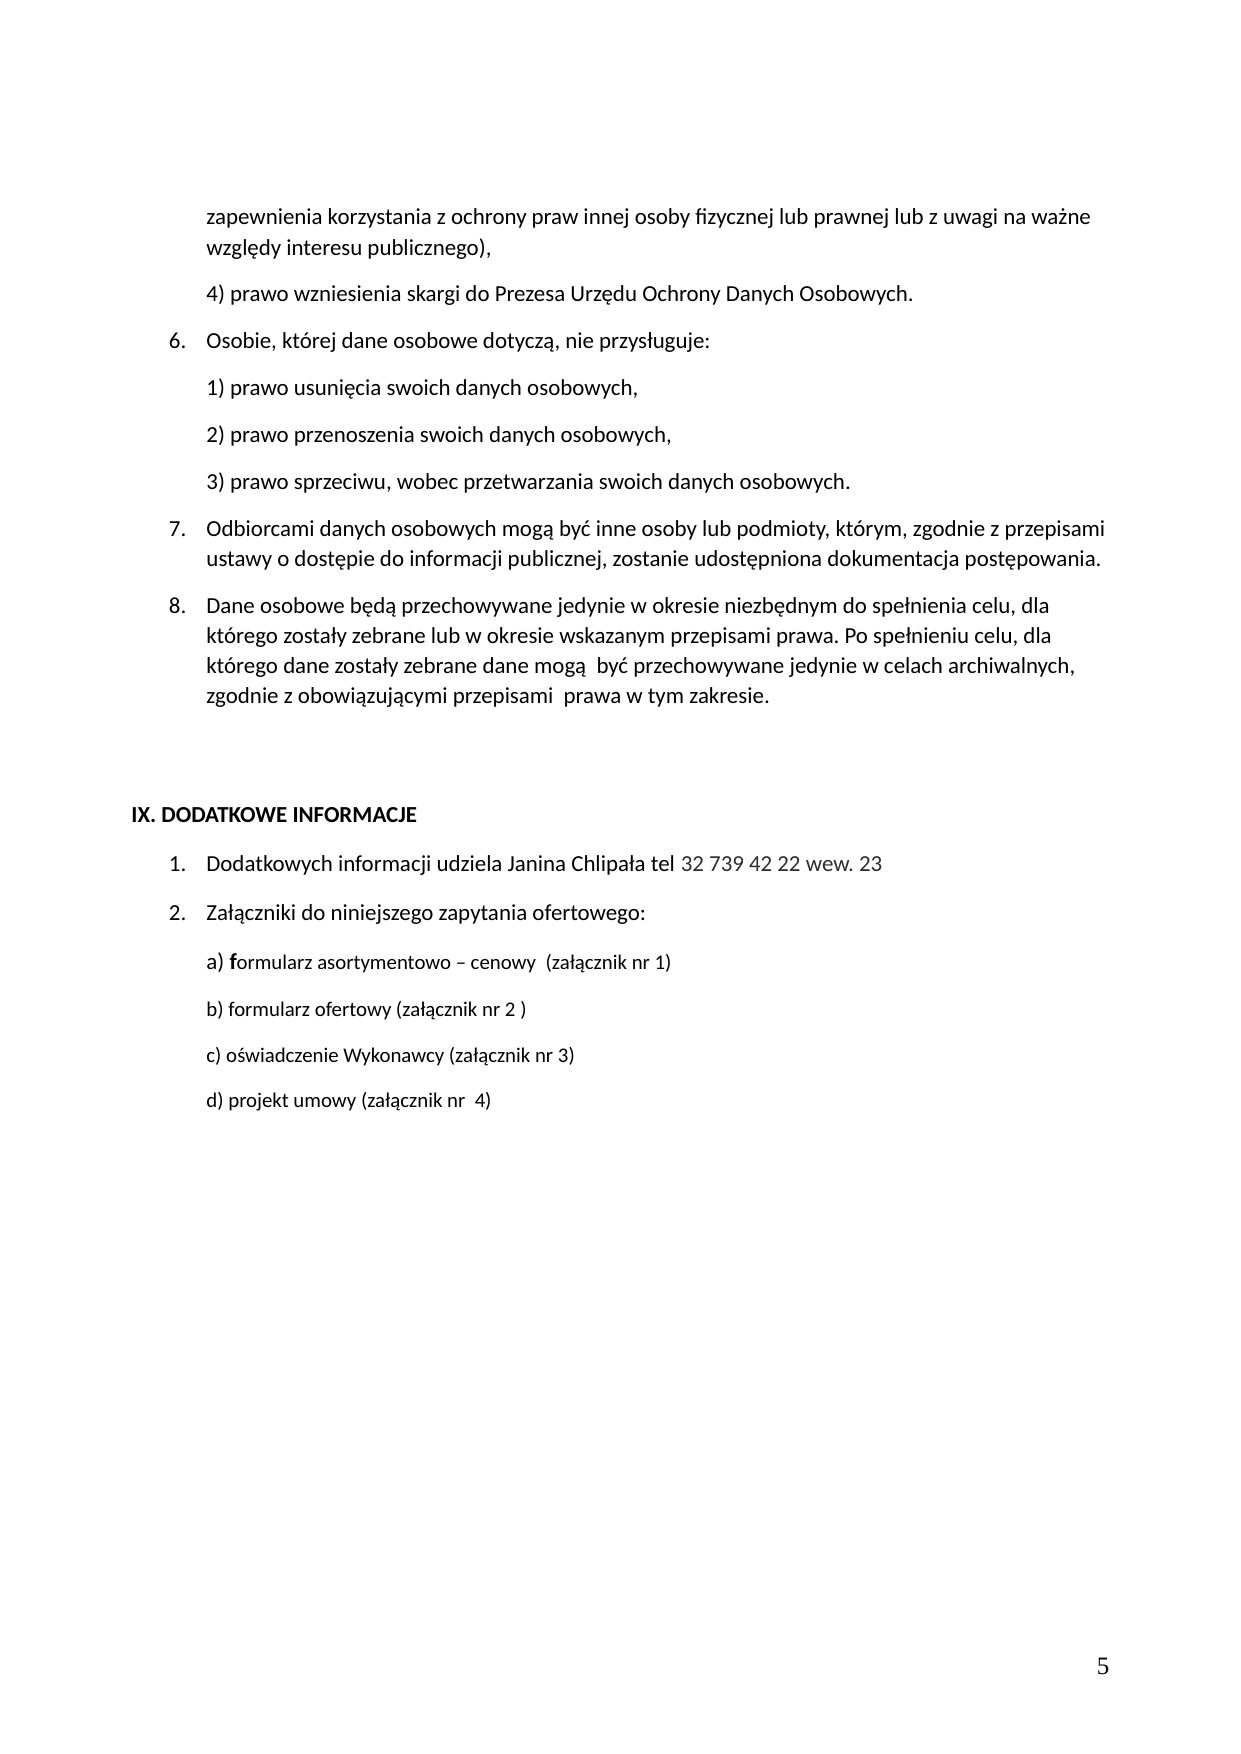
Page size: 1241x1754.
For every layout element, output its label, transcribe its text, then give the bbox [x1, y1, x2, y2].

list Dodatkowych informacji udziela Janina Chlipała tel 32 739 42 22 wew. 23 [169, 849, 1109, 877]
list 1) prawo usunięcia swoich danych osobowych, [169, 373, 1109, 401]
list c) oświadczenie Wykonawcy (załącznik nr 3) [169, 1042, 1109, 1067]
list 3) prawo sprzeciwu, wobec przetwarzania swoich danych osobowych. [169, 467, 1109, 495]
list d) projekt umowy (załącznik nr 4) [169, 1088, 1109, 1113]
list b) formularz ofertowy (załącznik nr 2 ) [169, 996, 1109, 1021]
list zapewnienia korzystania z ochrony praw innej osoby fizycznej lub prawnej lub z uwagi na ważne względy interesu publicznego), [169, 202, 1109, 261]
list 4) prawo wzniesienia skargi do Prezesa Urzędu Ochrony Danych Osobowych. [169, 279, 1109, 307]
text IX. DODATKOWE INFORMACJE [131, 801, 1109, 828]
list Dane osobowe będą przechowywane jedynie w okresie niezbędnym do spełnienia celu, dla którego zostały zebrane lub w okresie wskazanym przepisami prawa. Po spełnieniu celu, dla którego dane zostały zebrane dane mogą być przechowywane jedynie w celach archiwalnych, zgodnie z obowiązującymi przepisami prawa w tym zakresie. [169, 591, 1109, 709]
list 2) prawo przenoszenia swoich danych osobowych, [169, 420, 1109, 448]
list Załączniki do niniejszego zapytania ofertowego: [169, 898, 1109, 926]
list Odbiorcami danych osobowych mogą być inne osoby lub podmioty, którym, zgodnie z przepisami ustawy o dostępie do informacji publicznej, zostanie udostępniona dokumentacja postępowania. [169, 514, 1109, 572]
list a) formularz asortymentowo – cenowy (załącznik nr 1) [169, 947, 1109, 975]
list Osobie, której dane osobowe dotyczą, nie przysługuje: [169, 326, 1109, 354]
